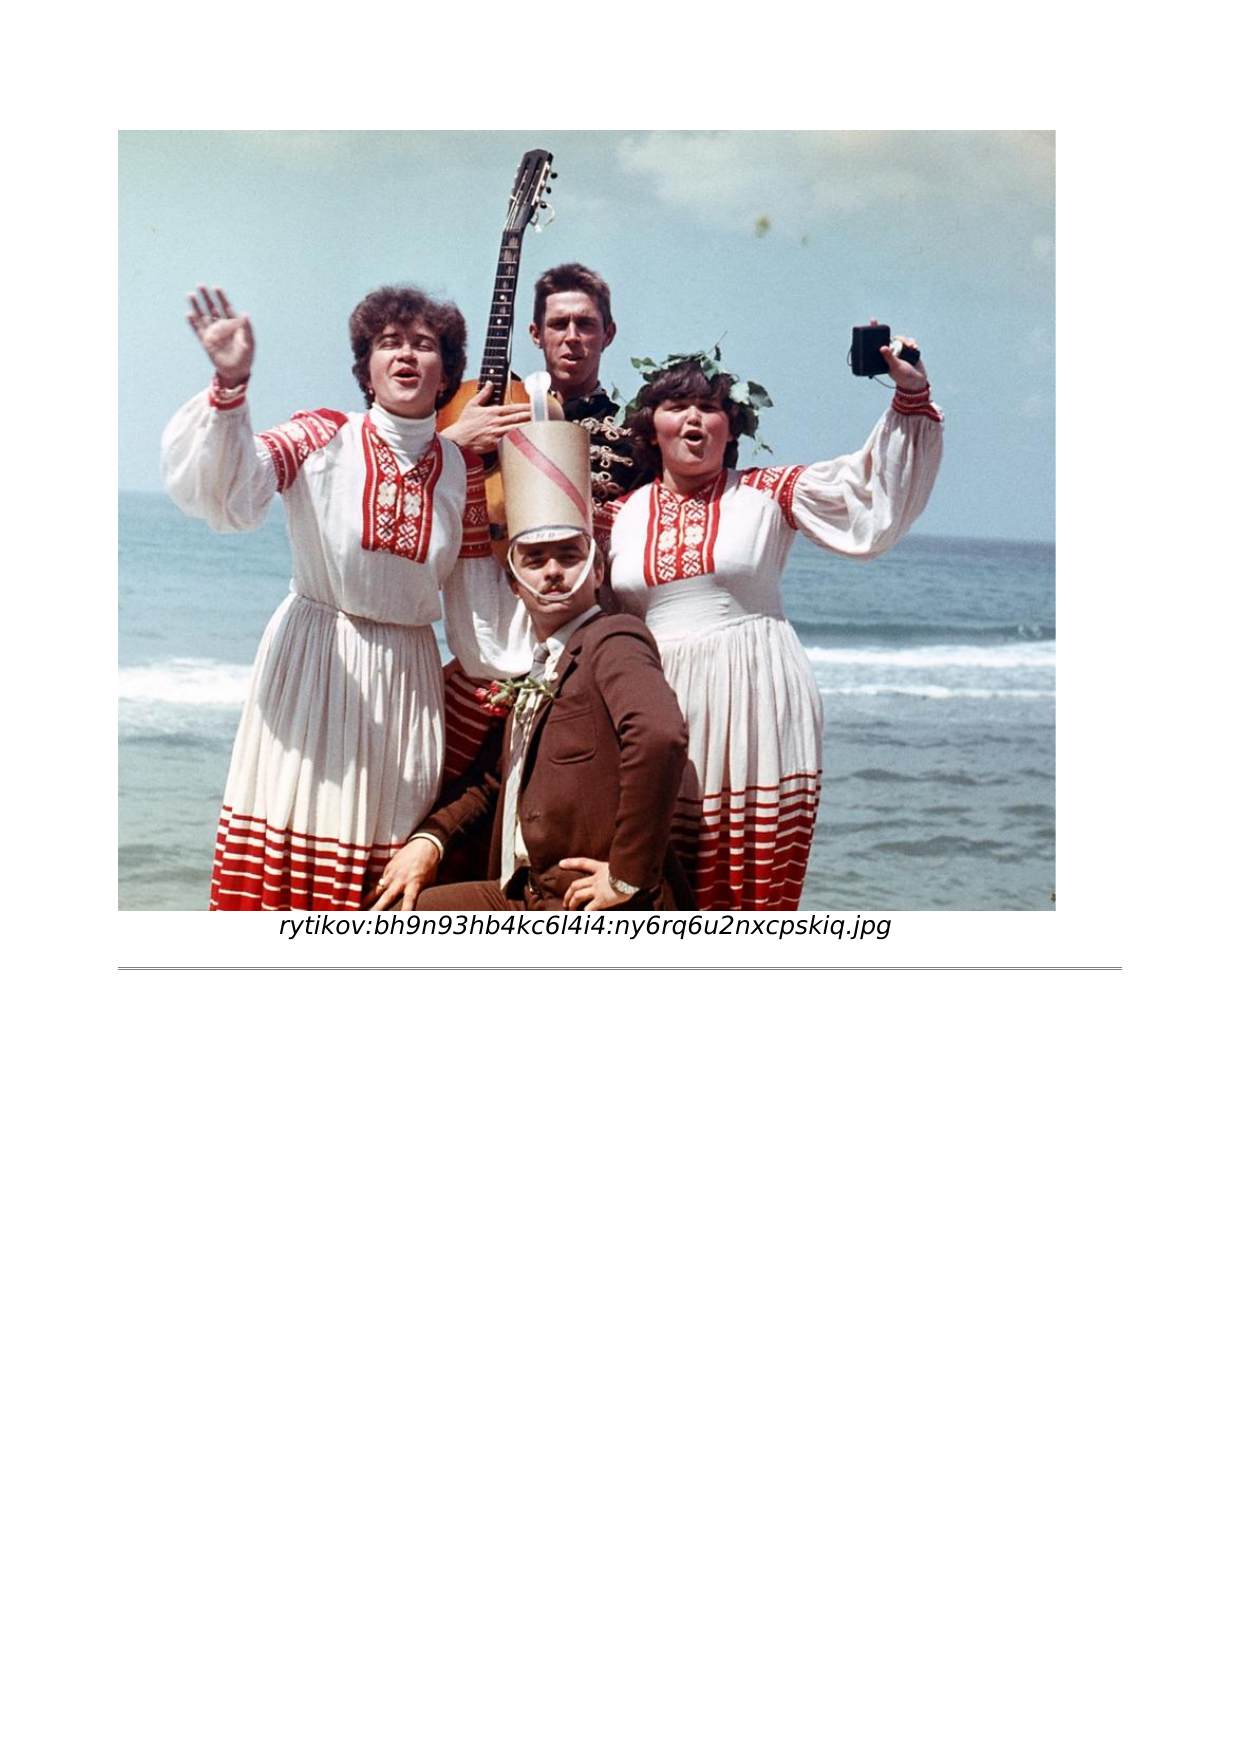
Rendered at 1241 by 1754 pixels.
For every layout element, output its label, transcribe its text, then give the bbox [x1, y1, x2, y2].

text rytikov:bh9n93hb4kc6l4i4:ny6rq6u2nxcpskiq.jpg [118, 911, 1056, 940]
picture [118, 130, 1056, 911]
